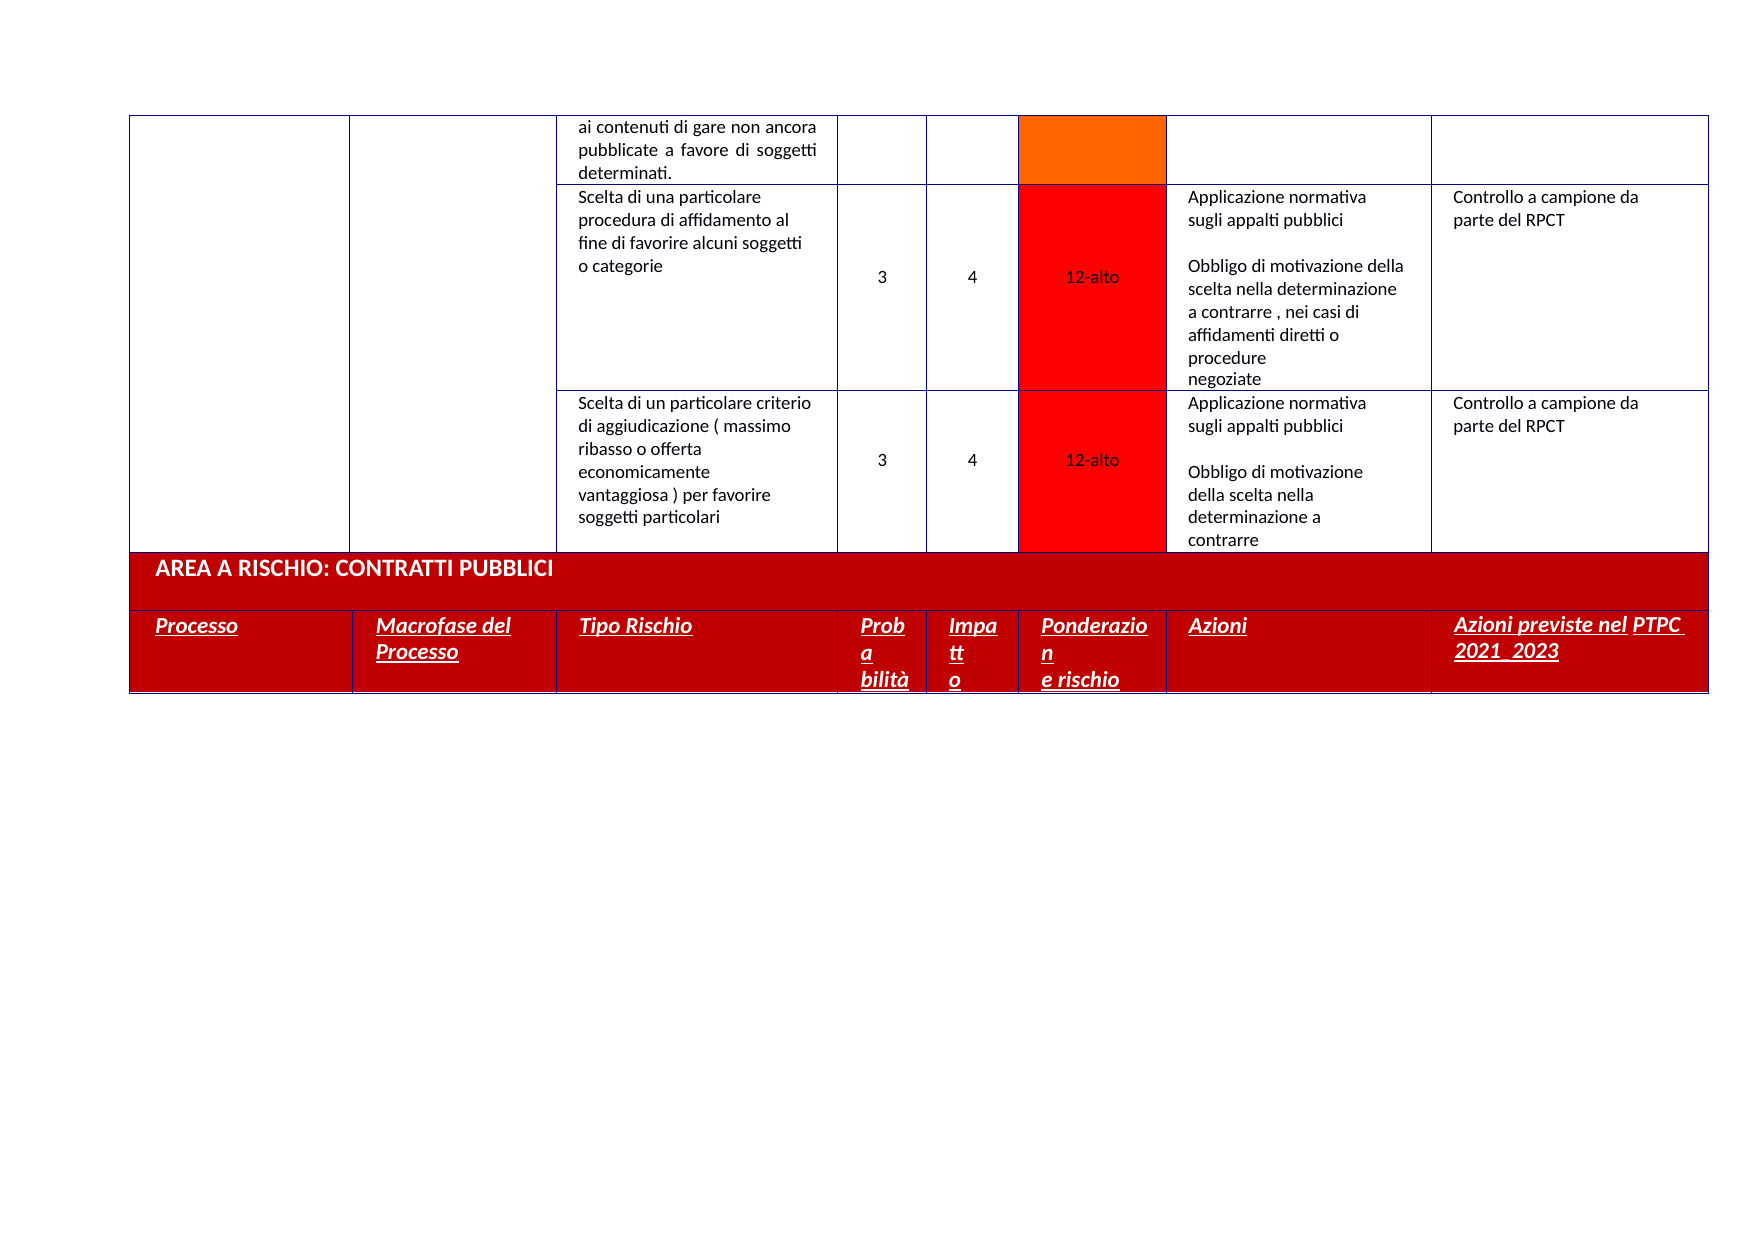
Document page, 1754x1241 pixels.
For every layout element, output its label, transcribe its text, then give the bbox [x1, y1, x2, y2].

table_cell Macrofase del Processo [353, 611, 556, 692]
table_cell 4 [927, 185, 1018, 390]
table_cell [350, 116, 556, 552]
table_cell Scelta di una particolare procedura di affidamento al fine di favorire alcuni soggetti o categorie [557, 185, 837, 390]
table_cell Applicazione normativa sugli appalti pubblici Obbligo di motivazione della scelta nella determinazione a contrarre [1167, 391, 1431, 552]
table_cell Applicazione normativa sugli appalti pubblici Obbligo di motivazione della scelta nella determinazione a contrarre , nei casi di affidamenti diretti o procedure negoziate [1167, 185, 1431, 390]
table_cell [130, 116, 349, 552]
table_cell ai contenuti di gare non ancora pubblicate a favore di soggetti determinati. [557, 116, 837, 184]
table_cell [927, 116, 1018, 184]
table_cell 12-alto [1019, 185, 1166, 390]
table_cell Processo [130, 611, 352, 692]
table_cell Scelta di un particolare criterio di aggiudicazione ( massimo ribasso o offerta economicamente vantaggiosa ) per favorire soggetti particolari [557, 391, 837, 552]
table_cell [1432, 116, 1708, 184]
table_cell Ponderazion e rischio [1019, 611, 1166, 692]
table_cell [1167, 116, 1431, 184]
table_cell Controllo a campione da parte del RPCT [1432, 391, 1708, 552]
table_cell 3 [838, 185, 926, 390]
table_cell 4 [927, 391, 1018, 552]
table_cell [838, 116, 926, 184]
table_cell 12-alto [1019, 391, 1166, 552]
table_cell Impatt o [927, 611, 1018, 692]
table_cell Controllo a campione da parte del RPCT [1432, 185, 1708, 390]
table_cell [1019, 116, 1166, 184]
table_cell 3 [838, 391, 926, 552]
table_cell Tipo Rischio [557, 611, 837, 692]
table_cell Azioni [1167, 611, 1431, 692]
table_cell Proba bilità [838, 611, 926, 692]
table_cell AREA A RISCHIO: CONTRATTI PUBBLICI [130, 553, 1708, 610]
table_cell Azioni previste nel PTPC 2021_2023 [1432, 611, 1708, 692]
